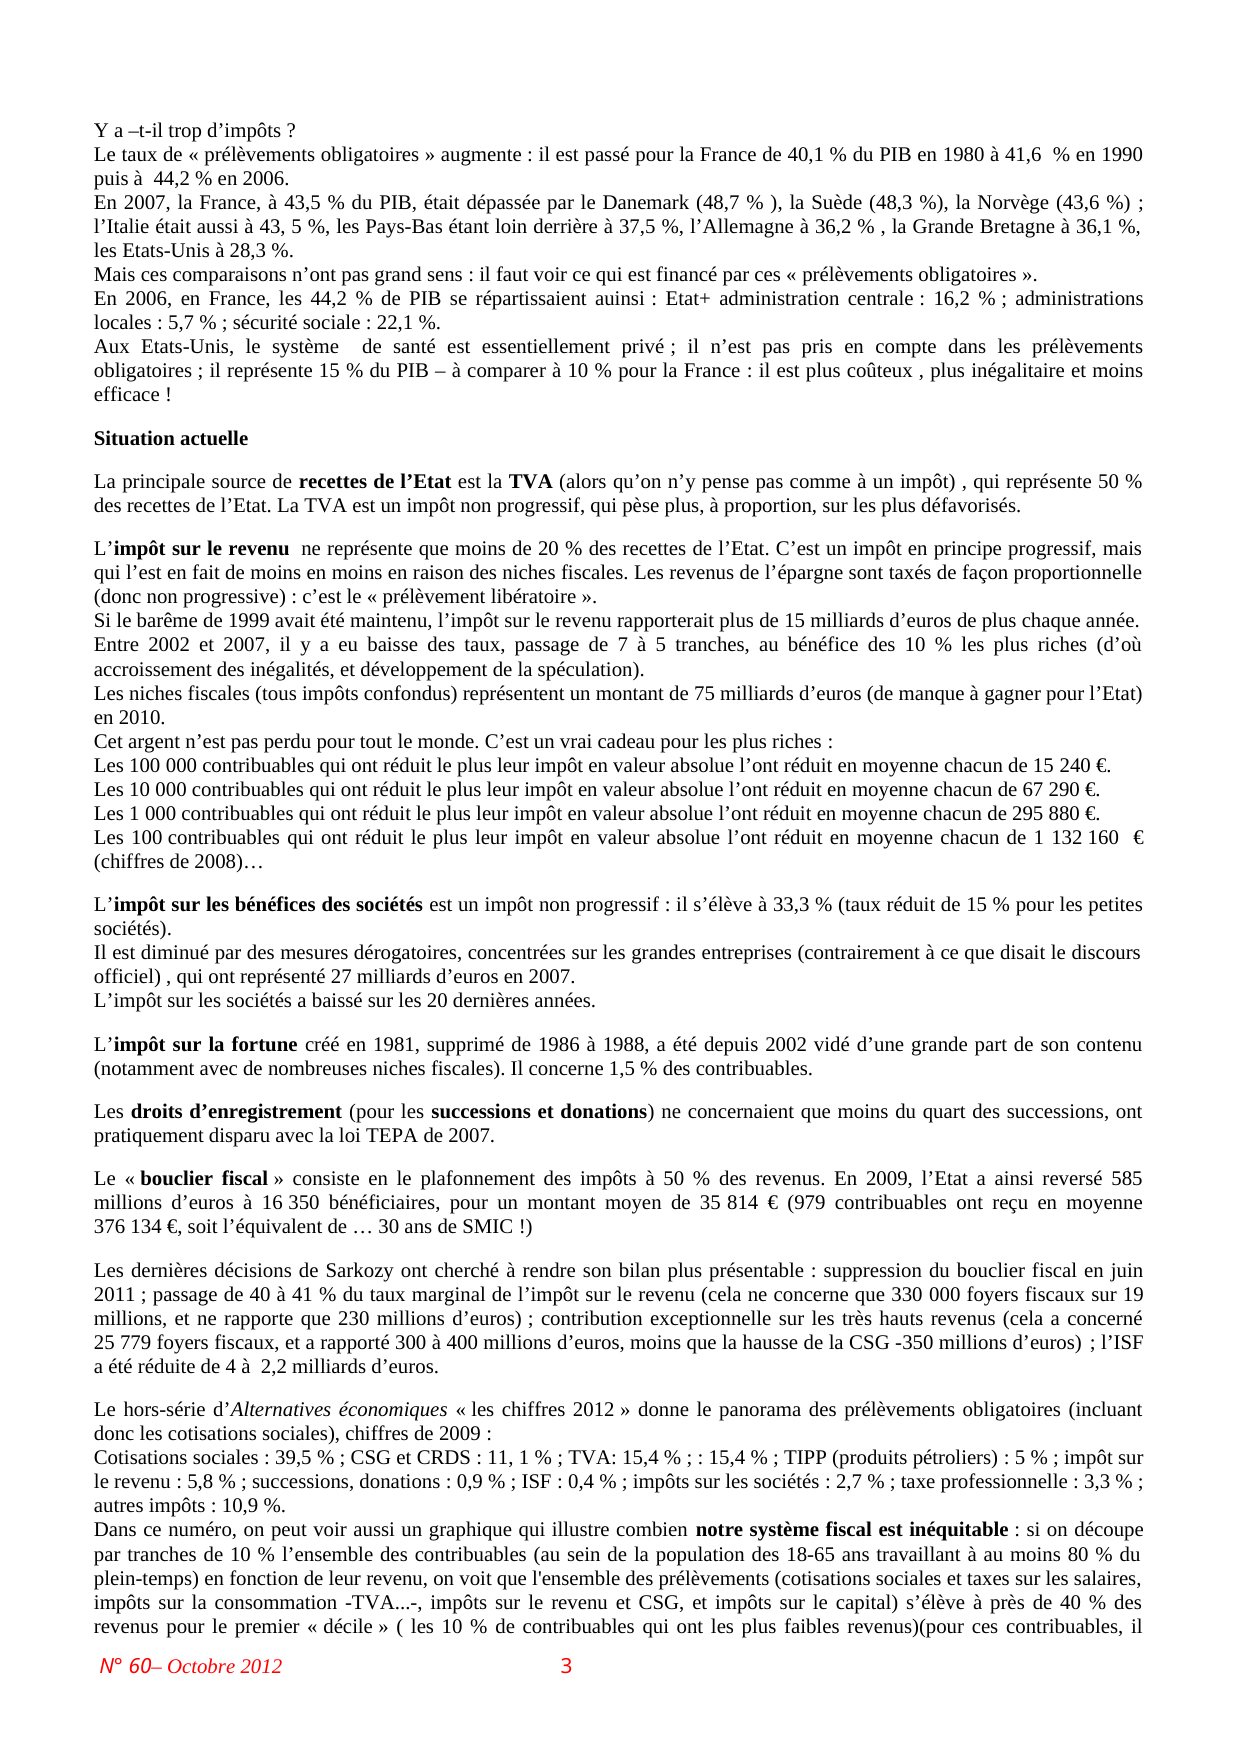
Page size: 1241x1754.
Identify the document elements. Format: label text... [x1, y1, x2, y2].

text Le hors-série d’Alternatives économiques « les chiffres 2012 » donne le panorama des prélèvements obligatoires (incluant donc les cotisations sociales), chiffres de 2009 : [94, 1397, 1144, 1445]
text L’impôt sur le revenu ne représente que moins de 20 % des recettes de l’Etat. C’est un impôt en principe progressif, mais qui l’est en fait de moins en moins en raison des niches fiscales. Les revenus de l’épargne sont taxés de façon proportionnelle (donc non progressive) : c’est le « prélèvement libératoire ». [94, 536, 1144, 608]
text Les dernières décisions de Sarkozy ont cherché à rendre son bilan plus présentable : suppression du bouclier fiscal en juin 2011 ; passage de 40 à 41 % du taux marginal de l’impôt sur le revenu (cela ne concerne que 330 000 foyers fiscaux sur 19 millions, et ne rapporte que 230 millions d’euros) ; contribution exceptionnelle sur les très hauts revenus (cela a concerné 25 779 foyers fiscaux, et a rapporté 300 à 400 millions d’euros, moins que la hausse de la CSG -350 millions d’euros) ; l’ISF a été réduite de 4 à 2,2 milliards d’euros. [94, 1258, 1144, 1378]
text L’impôt sur les sociétés a baissé sur les 20 dernières années. [94, 988, 1144, 1012]
text Il est diminué par des mesures dérogatoires, concentrées sur les grandes entreprises (contrairement à ce que disait le discours officiel) , qui ont représenté 27 milliards d’euros en 2007. [94, 940, 1144, 988]
text Les droits d’enregistrement (pour les successions et donations) ne concernaient que moins du quart des successions, ont pratiquement disparu avec la loi TEPA de 2007. [94, 1099, 1144, 1147]
text Situation actuelle [94, 426, 1144, 450]
text En 2007, la France, à 43,5 % du PIB, était dépassée par le Danemark (48,7 % ), la Suède (48,3 %), la Norvège (43,6 %) ; l’Italie était aussi à 43, 5 %, les Pays-Bas étant loin derrière à 37,5 %, l’Allemagne à 36,2 % , la Grande Bretagne à 36,1 %, les Etats-Unis à 28,3 %. [94, 190, 1144, 262]
text Cotisations sociales : 39,5 % ; CSG et CRDS : 11, 1 % ; TVA: 15,4 % ; : 15,4 % ; TIPP (produits pétroliers) : 5 % ; impôt sur le revenu : 5,8 % ; successions, donations : 0,9 % ; ISF : 0,4 % ; impôts sur les sociétés : 2,7 % ; taxe professionnelle : 3,3 % ; autres impôts : 10,9 %. [94, 1445, 1144, 1517]
text Si le barême de 1999 avait été maintenu, l’impôt sur le revenu rapporterait plus de 15 milliards d’euros de plus chaque année. [94, 608, 1144, 632]
text Les 100 000 contribuables qui ont réduit le plus leur impôt en valeur absolue l’ont réduit en moyenne chacun de 15 240 €. [94, 753, 1144, 777]
text Le « bouclier fiscal » consiste en le plafonnement des impôts à 50 % des revenus. En 2009, l’Etat a ainsi reversé 585 millions d’euros à 16 350 bénéficiaires, pour un montant moyen de 35 814 € (979 contribuables ont reçu en moyenne 376 134 €, soit l’équivalent de … 30 ans de SMIC !) [94, 1166, 1144, 1238]
text Le taux de « prélèvements obligatoires » augmente : il est passé pour la France de 40,1 % du PIB en 1980 à 41,6 % en 1990 puis à 44,2 % en 2006. [94, 142, 1144, 190]
text La principale source de recettes de l’Etat est la TVA (alors qu’on n’y pense pas comme à un impôt) , qui représente 50 % des recettes de l’Etat. La TVA est un impôt non progressif, qui pèse plus, à proportion, sur les plus défavorisés. [94, 469, 1144, 517]
text L’impôt sur les bénéfices des sociétés est un impôt non progressif : il s’élève à 33,3 % (taux réduit de 15 % pour les petites sociétés). [94, 892, 1144, 940]
text Y a –t-il trop d’impôts ? [94, 118, 1144, 142]
text Entre 2002 et 2007, il y a eu baisse des taux, passage de 7 à 5 tranches, au bénéfice des 10 % les plus riches (d’où accroissement des inégalités, et développement de la spéculation). [94, 632, 1144, 681]
text L’impôt sur la fortune créé en 1981, supprimé de 1986 à 1988, a été depuis 2002 vidé d’une grande part de son contenu (notamment avec de nombreuses niches fiscales). Il concerne 1,5 % des contribuables. [94, 1032, 1144, 1080]
text Les niches fiscales (tous impôts confondus) représentent un montant de 75 milliards d’euros (de manque à gagner pour l’Etat) en 2010. [94, 681, 1144, 729]
text Les 1 000 contribuables qui ont réduit le plus leur impôt en valeur absolue l’ont réduit en moyenne chacun de 295 880 €. [94, 801, 1144, 825]
text Aux Etats-Unis, le système de santé est essentiellement privé ; il n’est pas pris en compte dans les prélèvements obligatoires ; il représente 15 % du PIB – à comparer à 10 % pour la France : il est plus coûteux , plus inégalitaire et moins efficace ! [94, 334, 1144, 406]
text Mais ces comparaisons n’ont pas grand sens : il faut voir ce qui est financé par ces « prélèvements obligatoires ». [94, 262, 1144, 286]
text En 2006, en France, les 44,2 % de PIB se répartissaient auinsi : Etat+ administration centrale : 16,2 % ; administrations locales : 5,7 % ; sécurité sociale : 22,1 %. [94, 286, 1144, 334]
text Les 10 000 contribuables qui ont réduit le plus leur impôt en valeur absolue l’ont réduit en moyenne chacun de 67 290 €. [94, 777, 1144, 801]
text Dans ce numéro, on peut voir aussi un graphique qui illustre combien notre système fiscal est inéquitable : si on découpe par tranches de 10 % l’ensemble des contribuables (au sein de la population des 18-65 ans travaillant à au moins 80 % du plein-temps) en fonction de leur revenu, on voit que l'ensemble des prélèvements (cotisations sociales et taxes sur les salaires, impôts sur la consommation -TVA...-, impôts sur le revenu et CSG, et impôts sur le capital) s’élève à près de 40 % des revenus pour le premier « décile » ( les 10 % de contribuables qui ont les plus faibles revenus)(pour ces contribuables, il [94, 1517, 1144, 1638]
text Les 100 contribuables qui ont réduit le plus leur impôt en valeur absolue l’ont réduit en moyenne chacun de 1 132 160 € (chiffres de 2008)… [94, 825, 1144, 873]
text Cet argent n’est pas perdu pour tout le monde. C’est un vrai cadeau pour les plus riches : [94, 729, 1144, 753]
